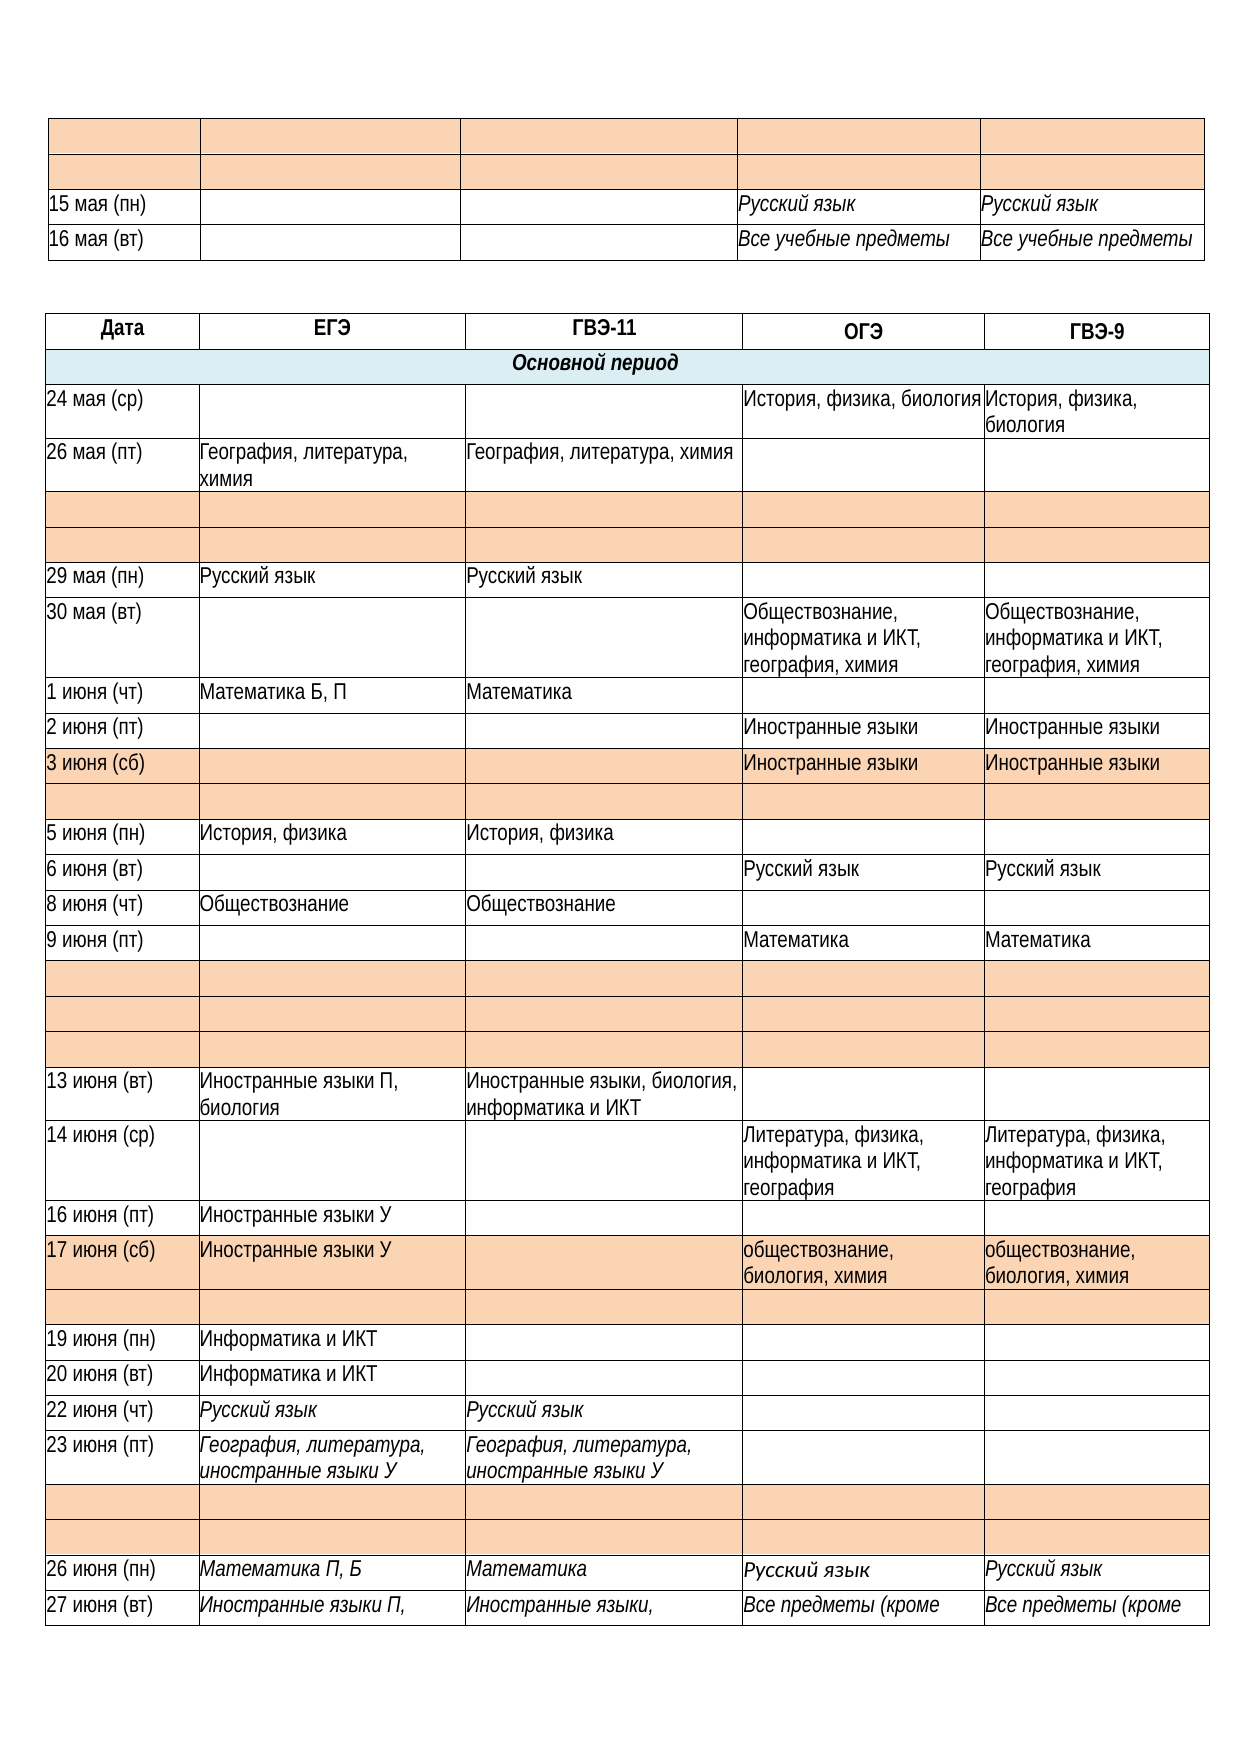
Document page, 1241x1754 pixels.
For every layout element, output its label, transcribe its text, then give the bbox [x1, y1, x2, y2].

table_cell Русский язык [985, 1556, 1209, 1590]
table_cell [466, 598, 742, 677]
table_cell [466, 1485, 742, 1519]
table_cell Иностранные языки У [200, 1201, 465, 1235]
table_cell История, физика, биология [985, 385, 1209, 437]
table_cell [466, 749, 742, 783]
table_cell Основной период [46, 350, 1209, 384]
table_cell [200, 997, 465, 1031]
table_cell Иностранные языки [985, 714, 1209, 748]
table_cell [200, 784, 465, 819]
table_cell [743, 439, 984, 491]
table_cell [461, 225, 737, 260]
table_cell [743, 820, 984, 854]
table_cell [461, 119, 737, 153]
table_cell [985, 1520, 1209, 1554]
table_cell [985, 820, 1209, 854]
table_cell География, литература, химия [466, 439, 742, 491]
table_cell 16 мая (вт) [49, 225, 200, 260]
table_cell [985, 1068, 1209, 1120]
table_cell [466, 855, 742, 889]
table_cell [46, 1032, 199, 1067]
table_cell [46, 1485, 199, 1519]
table_cell [985, 528, 1209, 562]
table_cell [743, 1068, 984, 1120]
table_cell 9 июня (пт) [46, 926, 199, 960]
table_cell [985, 1201, 1209, 1235]
table_cell [985, 1032, 1209, 1067]
table_cell 14 июня (ср) [46, 1121, 199, 1200]
table_cell 22 июня (чт) [46, 1396, 199, 1430]
table_cell [200, 1121, 465, 1200]
table_cell 8 июня (чт) [46, 891, 199, 925]
table_cell [461, 190, 737, 224]
table_cell [985, 1361, 1209, 1395]
table_cell 23 июня (пт) [46, 1431, 199, 1484]
table_cell [466, 961, 742, 996]
table_cell Математика [466, 678, 742, 712]
table_cell [46, 1520, 199, 1554]
table_cell [200, 492, 465, 526]
table_cell Все предметы (кроме [985, 1591, 1209, 1625]
table_cell [985, 1485, 1209, 1519]
table_cell 3 июня (сб) [46, 749, 199, 783]
table_header ГВЭ-11 [466, 314, 742, 349]
table_cell [985, 1396, 1209, 1430]
table_cell Иностранные языки [743, 714, 984, 748]
table_cell [200, 714, 465, 748]
table_cell [743, 891, 984, 925]
table_cell [466, 1236, 742, 1289]
table_cell [466, 784, 742, 819]
table_cell Обществознание [200, 891, 465, 925]
table_cell обществознание, биология, химия [985, 1236, 1209, 1289]
table_cell [200, 961, 465, 996]
table_cell [743, 1361, 984, 1395]
table_cell Русский язык [200, 1396, 465, 1430]
table_cell [466, 714, 742, 748]
table_cell Русский язык [981, 190, 1204, 224]
table_cell [981, 119, 1204, 153]
table_cell [743, 997, 984, 1031]
table_cell Математика [743, 926, 984, 960]
table_header Дата [46, 314, 199, 349]
table_cell [743, 678, 984, 712]
table_cell [466, 1361, 742, 1395]
table_cell Все предметы (кроме [743, 1591, 984, 1625]
table_header ГВЭ-9 [985, 314, 1209, 349]
table_cell [200, 749, 465, 783]
table_cell Русский язык [743, 1556, 984, 1590]
table_cell [200, 1520, 465, 1554]
table_cell [743, 1032, 984, 1067]
table_cell [200, 385, 465, 437]
table_cell [200, 1290, 465, 1324]
table_cell [46, 997, 199, 1031]
table_cell [466, 385, 742, 437]
table_cell 6 июня (вт) [46, 855, 199, 889]
table_cell [985, 784, 1209, 819]
table_cell [200, 926, 465, 960]
table_cell Все учебные предметы [738, 225, 980, 260]
table_cell Литература, физика, информатика и ИКТ, география [743, 1121, 984, 1200]
table_cell [743, 961, 984, 996]
table_cell Русский язык [738, 190, 980, 224]
table_cell 19 июня (пн) [46, 1325, 199, 1359]
table_cell Математика [466, 1556, 742, 1590]
table_cell [466, 1520, 742, 1554]
table_cell [985, 1325, 1209, 1359]
table_cell [985, 492, 1209, 526]
table_cell История, физика [200, 820, 465, 854]
table_cell Русский язык [743, 855, 984, 889]
table_cell Иностранные языки У [200, 1236, 465, 1289]
table_cell [743, 784, 984, 819]
table_cell [201, 119, 460, 153]
table_cell [985, 891, 1209, 925]
table_cell [46, 784, 199, 819]
table_cell Русский язык [985, 855, 1209, 889]
table_cell Русский язык [466, 563, 742, 597]
table_cell [743, 1520, 984, 1554]
table_cell 29 мая (пн) [46, 563, 199, 597]
table_cell Иностранные языки, биология, информатика и ИКТ [466, 1068, 742, 1120]
table_cell Иностранные языки [985, 749, 1209, 783]
table_cell [466, 1201, 742, 1235]
table_cell Литература, физика, информатика и ИКТ, география [985, 1121, 1209, 1200]
table_cell [46, 528, 199, 562]
table_cell [743, 1396, 984, 1430]
table_cell 30 мая (вт) [46, 598, 199, 677]
table_cell [466, 1290, 742, 1324]
table_cell Математика Б, П [200, 678, 465, 712]
table_cell Русский язык [466, 1396, 742, 1430]
table_cell Иностранные языки П, биология [200, 1068, 465, 1120]
table_cell [466, 528, 742, 562]
table_cell [466, 997, 742, 1031]
table_cell 17 июня (сб) [46, 1236, 199, 1289]
table_cell Обществознание, информатика и ИКТ, география, химия [985, 598, 1209, 677]
table_cell [201, 190, 460, 224]
table_cell [743, 1325, 984, 1359]
table_cell Русский язык [200, 563, 465, 597]
table_cell [985, 997, 1209, 1031]
table_cell [981, 155, 1204, 189]
table_cell [466, 1325, 742, 1359]
table_cell [738, 155, 980, 189]
table_cell [200, 598, 465, 677]
table_cell [46, 1290, 199, 1324]
table_cell [200, 1032, 465, 1067]
table_cell [743, 528, 984, 562]
table_cell География, литература, иностранные языки У [466, 1431, 742, 1484]
table_cell [201, 155, 460, 189]
table_cell [985, 961, 1209, 996]
table_header ОГЭ [743, 314, 984, 349]
table_cell [985, 1431, 1209, 1484]
table_cell [201, 225, 460, 260]
table_cell Математика П, Б [200, 1556, 465, 1590]
table_cell [200, 855, 465, 889]
table_cell Обществознание, информатика и ИКТ, география, химия [743, 598, 984, 677]
table_cell [743, 1290, 984, 1324]
table_cell [49, 155, 200, 189]
table_cell Математика [985, 926, 1209, 960]
table_cell 26 июня (пн) [46, 1556, 199, 1590]
table_cell 5 июня (пн) [46, 820, 199, 854]
table_cell [743, 563, 984, 597]
table_cell География, литература, химия [200, 439, 465, 491]
table_cell [738, 119, 980, 153]
table_cell 26 мая (пт) [46, 439, 199, 491]
table_cell [46, 492, 199, 526]
table_cell [743, 1485, 984, 1519]
table_cell 15 мая (пн) [49, 190, 200, 224]
table_cell [985, 1290, 1209, 1324]
table_cell 24 мая (ср) [46, 385, 199, 437]
table_cell Иностранные языки [743, 749, 984, 783]
table_cell [985, 563, 1209, 597]
table_cell [466, 1032, 742, 1067]
table_cell История, физика [466, 820, 742, 854]
table_cell 27 июня (вт) [46, 1591, 199, 1625]
table_cell 1 июня (чт) [46, 678, 199, 712]
table_cell [985, 678, 1209, 712]
table_cell [466, 1121, 742, 1200]
table_cell Все учебные предметы [981, 225, 1204, 260]
table_cell [985, 439, 1209, 491]
table_cell 20 июня (вт) [46, 1361, 199, 1395]
table_cell [200, 528, 465, 562]
table_cell 2 июня (пт) [46, 714, 199, 748]
table_cell [743, 1201, 984, 1235]
table_cell Информатика и ИКТ [200, 1361, 465, 1395]
table_cell Обществознание [466, 891, 742, 925]
table_cell [466, 926, 742, 960]
table_cell [200, 1485, 465, 1519]
table_cell История, физика, биология [743, 385, 984, 437]
table_cell Иностранные языки, [466, 1591, 742, 1625]
table_cell [46, 961, 199, 996]
table_cell Иностранные языки П, [200, 1591, 465, 1625]
table_cell [743, 492, 984, 526]
table_header ЕГЭ [200, 314, 465, 349]
table_cell 16 июня (пт) [46, 1201, 199, 1235]
table_cell обществознание, биология, химия [743, 1236, 984, 1289]
table_cell [466, 492, 742, 526]
table_cell География, литература, иностранные языки У [200, 1431, 465, 1484]
table_cell Информатика и ИКТ [200, 1325, 465, 1359]
table_cell 13 июня (вт) [46, 1068, 199, 1120]
table_cell [49, 119, 200, 153]
table_cell [461, 155, 737, 189]
table_cell [743, 1431, 984, 1484]
